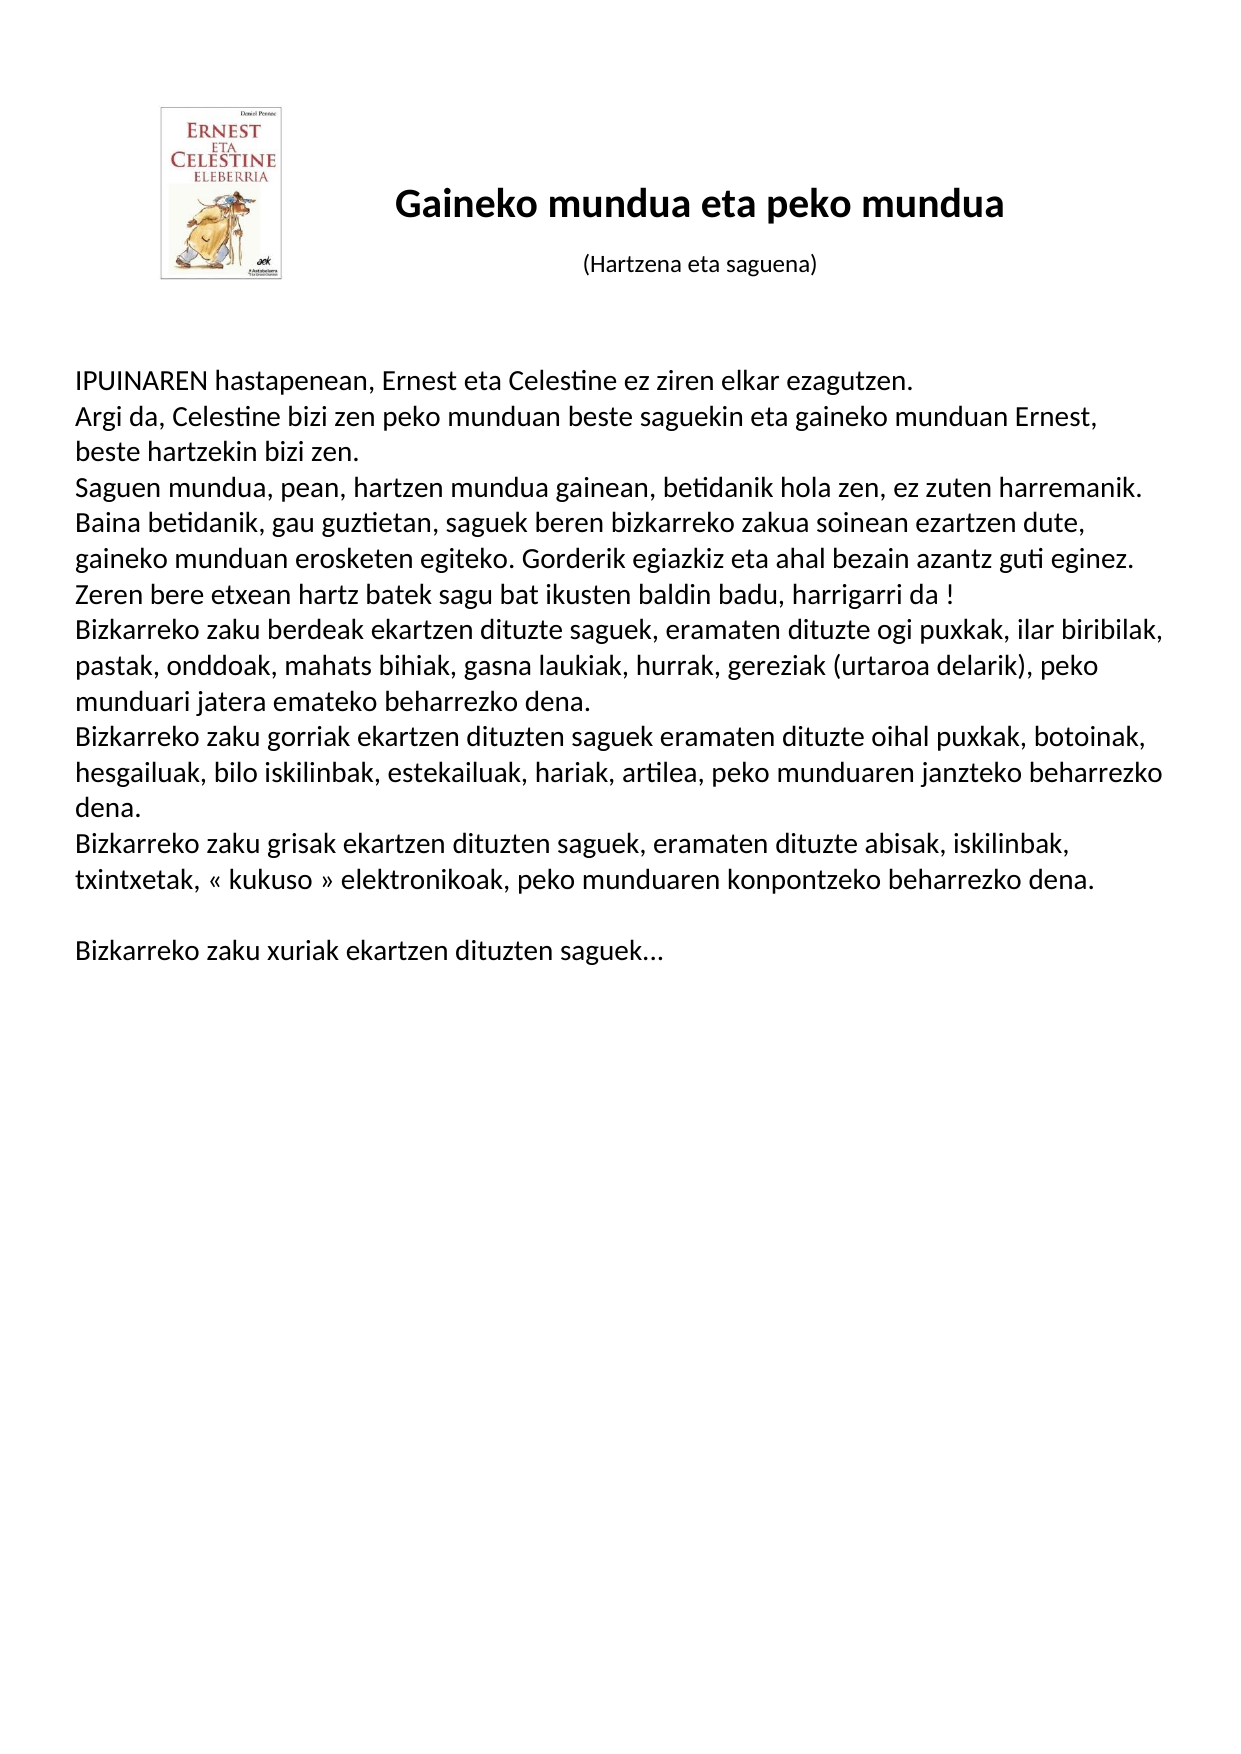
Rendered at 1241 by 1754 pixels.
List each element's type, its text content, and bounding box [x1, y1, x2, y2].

picture [158, 105, 284, 280]
table_header [147, 106, 309, 296]
text Argi da, Celestine bizi zen peko munduan beste saguekin eta gaineko munduan Ernest, beste hartzekin bizi zen. [75, 398, 1165, 469]
text Bizkarreko zaku grisak ekartzen dituzten saguek, eramaten dituzte abisak, iskilinbak, txintxetak, « kukuso » elektronikoak, peko munduaren konpontzeko beharrezko dena. [75, 825, 1165, 896]
text Bizkarreko zaku berdeak ekartzen dituzte saguek, eramaten dituzte ogi puxkak, ilar biribilak, pastak, onddoak, mahats bihiak, gasna laukiak, hurrak, gereziak (urtaroa delarik), peko munduari jatera emateko beharrezko dena. Bizkarreko zaku gorriak ekartzen dituzten saguek eramaten dituzte oihal puxkak, botoinak, hesgailuak, bilo iskilinbak, estekailuak, hariak, artilea, peko munduaren janzteko beharrezko dena. [75, 611, 1165, 825]
text Bizkarreko zaku xuriak ekartzen dituzten saguek... [75, 932, 1165, 968]
table_header Gaineko mundua eta peko mundua (Hartzena eta saguena) [309, 106, 1091, 296]
text IPUINAREN hastapenean, Ernest eta Celestine ez ziren elkar ezagutzen. [75, 362, 1165, 398]
text Saguen mundua, pean, hartzen mundua gainean, betidanik hola zen, ez zuten harremanik. Baina betidanik, gau guztietan, saguek beren bizkarreko zakua soinean ezartzen dute, gaineko munduan erosketen egiteko. Gorderik egiazkiz eta ahal bezain azantz guti eginez. Zeren bere etxean hartz batek sagu bat ikusten baldin badu, harrigarri da ! [75, 469, 1165, 611]
